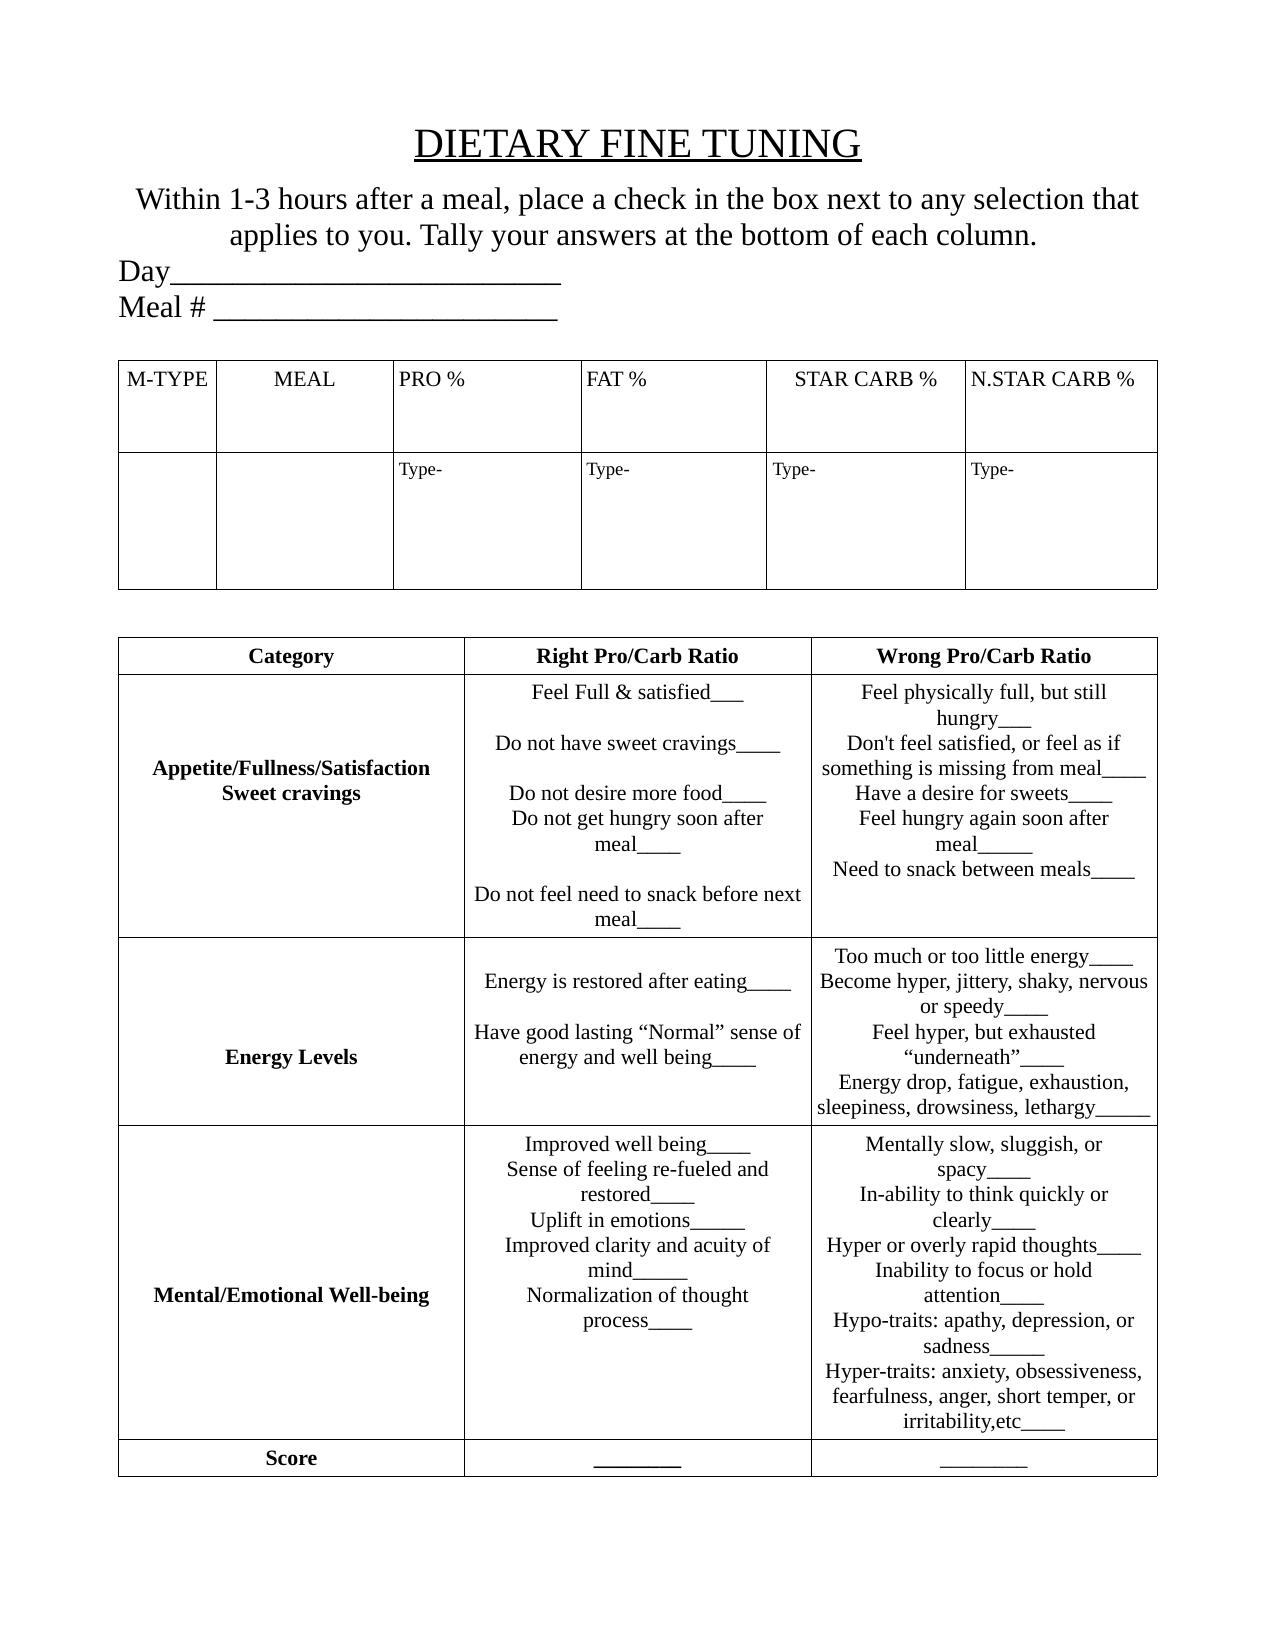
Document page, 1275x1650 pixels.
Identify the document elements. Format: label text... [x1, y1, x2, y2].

table_cell Type- [767, 453, 965, 589]
table_cell ________ [812, 1440, 1157, 1476]
table_header M-TYPE [119, 361, 216, 452]
table_header N.STAR CARB % [966, 361, 1157, 452]
table_header Category [119, 638, 464, 673]
text Meal # ______________________ [118, 288, 1157, 324]
table_cell Type- [966, 453, 1157, 589]
text Day_________________________ [118, 252, 1157, 288]
table_header PRO % [394, 361, 581, 452]
table_header STAR CARB % [767, 361, 965, 452]
table_cell Energy is restored after eating____ Have good lasting “Normal” sense of energy and well being____ [465, 938, 811, 1125]
table_cell Improved well being____ Sense of feeling re-fueled and restored____ Uplift in emotions_____ Improved clarity and acuity of mind_____ Normalization of thought process____ [465, 1126, 811, 1439]
table_cell Energy Levels [119, 938, 464, 1125]
text Within 1-3 hours after a meal, place a check in the box next to any selection that applies to you. Tally your answers at the bottom of each column. [118, 180, 1157, 252]
table_cell Too much or too little energy____ Become hyper, jittery, shaky, nervous or speedy____ Feel hyper, but exhausted “underneath”____ Energy drop, fatigue, exhaustion, sleepiness, drowsiness, lethargy_____ [812, 938, 1157, 1125]
table_cell Appetite/Fullness/Satisfaction Sweet cravings [119, 675, 464, 937]
table_cell Score [119, 1440, 464, 1476]
table_cell [217, 453, 393, 589]
table_cell Feel physically full, but still hungry___ Don't feel satisfied, or feel as if something is missing from meal____ Have a desire for sweets____ Feel hungry again soon after meal_____ Need to snack between meals____ [812, 675, 1157, 937]
table_cell Mental/Emotional Well-being [119, 1126, 464, 1439]
table_cell ________ [465, 1440, 811, 1476]
table_cell Mentally slow, sluggish, or spacy____ In-ability to think quickly or clearly____ Hyper or overly rapid thoughts____ Inability to focus or hold attention____ Hypo-traits: apathy, depression, or sadness_____ Hyper-traits: anxiety, obsessiveness, fearfulness, anger, short temper, or irritability,etc____ [812, 1126, 1157, 1439]
table_header FAT % [582, 361, 766, 452]
table_header Right Pro/Carb Ratio [465, 638, 811, 673]
table_cell Type- [394, 453, 581, 589]
text DIETARY FINE TUNING [118, 118, 1157, 166]
table_header MEAL [217, 361, 393, 452]
table_cell Type- [582, 453, 766, 589]
table_cell Feel Full & satisfied___ Do not have sweet cravings____ Do not desire more food____ Do not get hungry soon after meal____ Do not feel need to snack before next meal____ [465, 675, 811, 937]
table_header Wrong Pro/Carb Ratio [812, 638, 1157, 673]
table_cell [119, 453, 216, 589]
